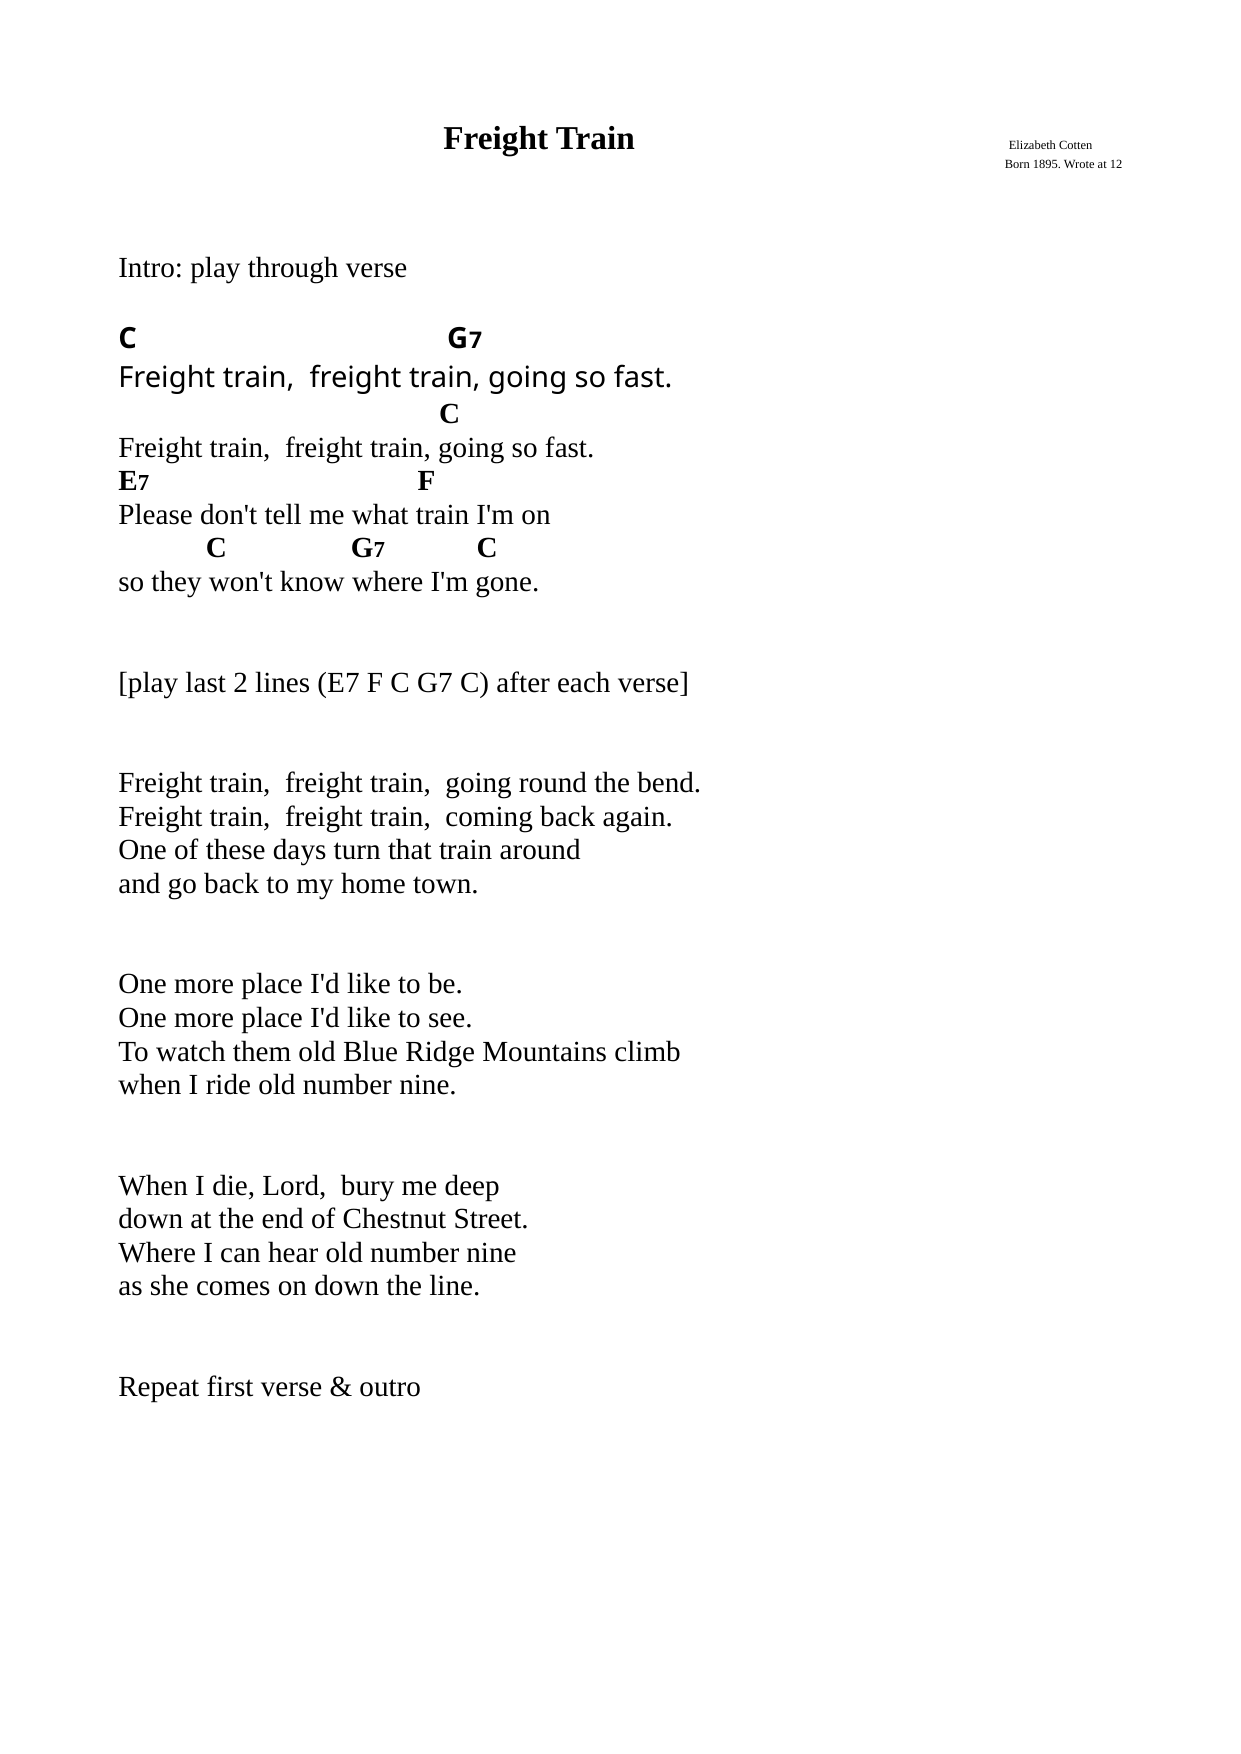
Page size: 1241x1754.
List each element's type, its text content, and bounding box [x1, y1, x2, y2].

text Freight train, freight train, going so fast. [118, 430, 1122, 463]
text when I ride old number nine. [118, 1067, 1122, 1101]
text One of these days turn that train around [118, 832, 1122, 866]
text Freight train, freight train, coming back again. [118, 799, 1122, 832]
text Freight Train Elizabeth Cotten [118, 118, 1122, 156]
text Repeat first verse & outro [118, 1369, 1122, 1403]
text Freight train, freight train, going so fast. [118, 357, 1122, 396]
text down at the end of Chestnut Street. [118, 1201, 1122, 1235]
text C [118, 396, 1122, 430]
text Please don't tell me what train I'm on [118, 497, 1122, 531]
text so they won't know where I'm gone. [118, 564, 1122, 598]
text Where I can hear old number nine [118, 1235, 1122, 1268]
text One more place I'd like to be. [118, 967, 1122, 1000]
text To watch them old Blue Ridge Mountains climb [118, 1034, 1122, 1067]
text [play last 2 lines (E7 F C G7 C) after each verse] [118, 665, 1122, 698]
text C G7 [118, 317, 1122, 357]
text E7 F [118, 463, 1122, 497]
text Freight train, freight train, going round the bend. [118, 765, 1122, 799]
text Intro: play through verse [118, 250, 1122, 283]
text When I die, Lord, bury me deep [118, 1168, 1122, 1201]
text One more place I'd like to see. [118, 1000, 1122, 1034]
text Born 1895. Wrote at 12 [118, 156, 1122, 171]
text as she comes on down the line. [118, 1268, 1122, 1302]
text C G7 C [118, 531, 1122, 564]
text and go back to my home town. [118, 866, 1122, 899]
